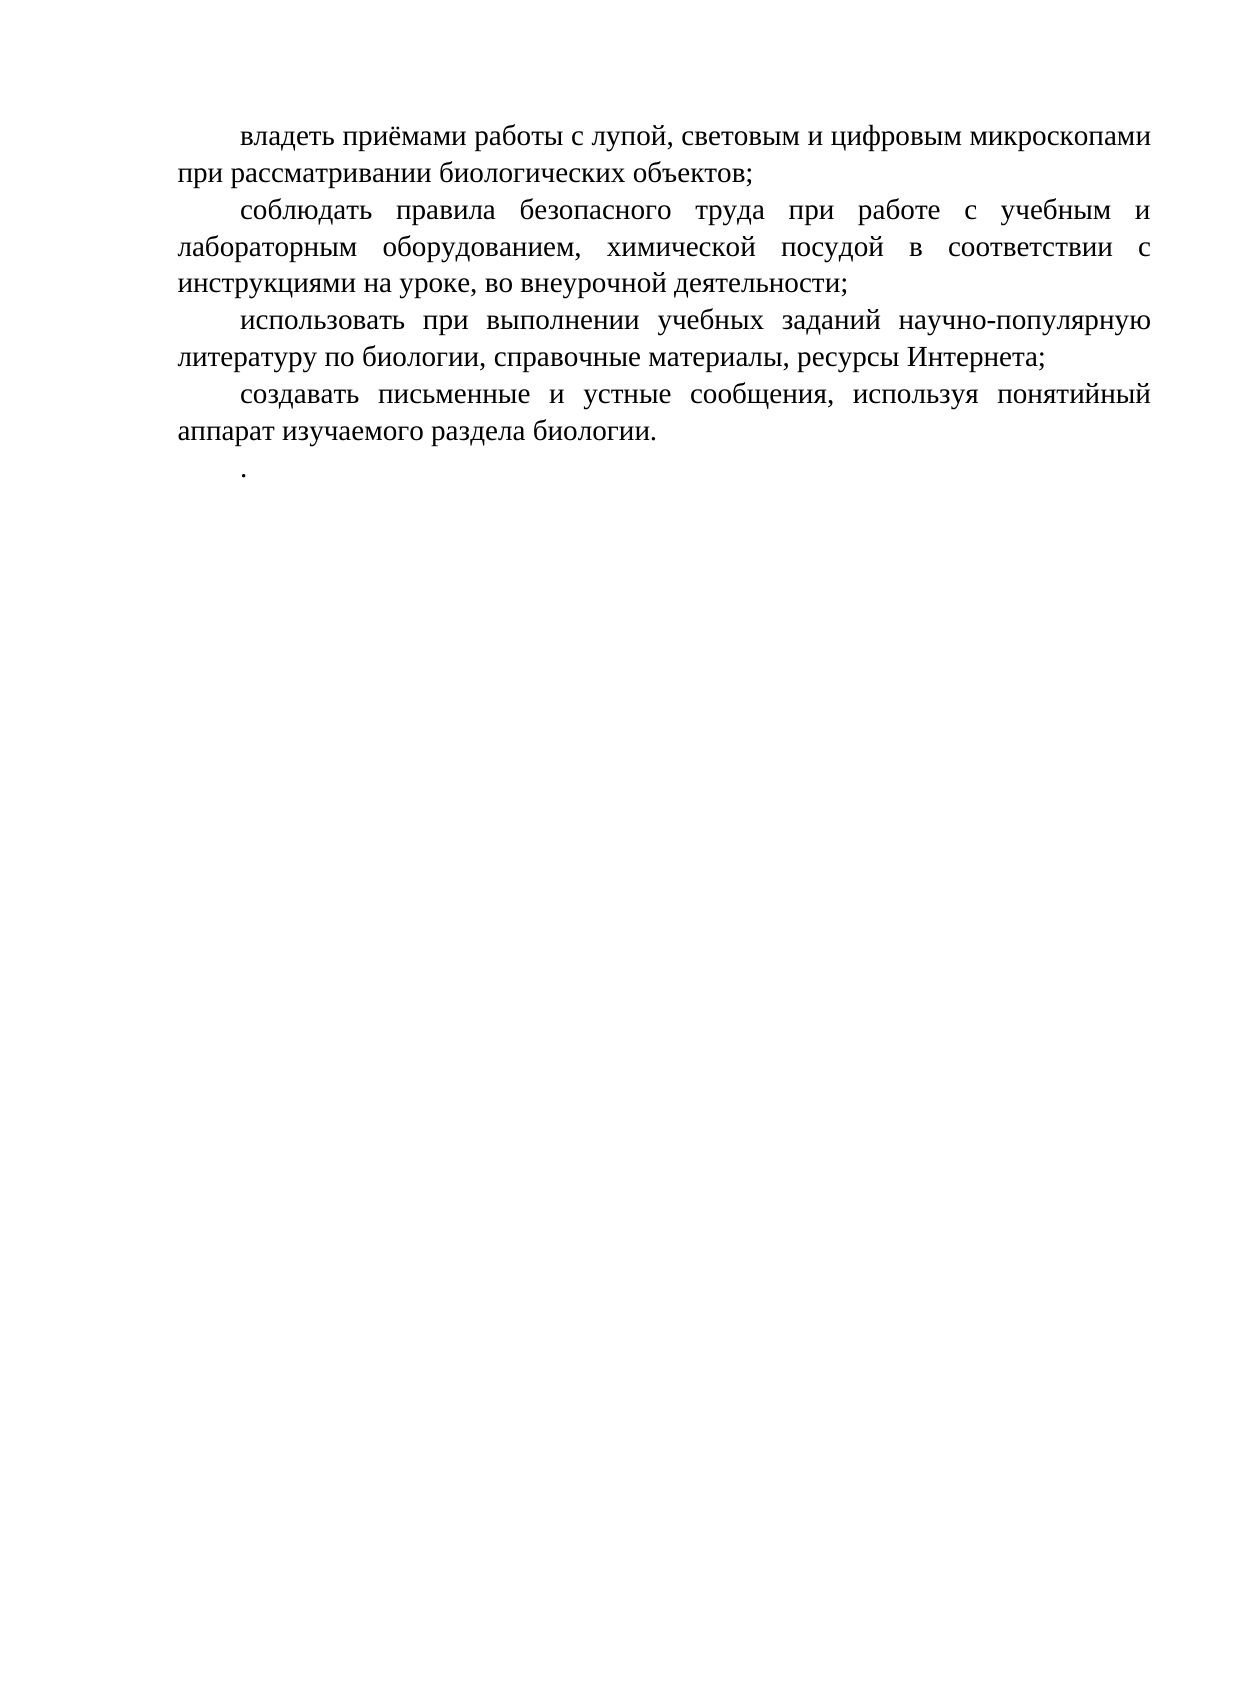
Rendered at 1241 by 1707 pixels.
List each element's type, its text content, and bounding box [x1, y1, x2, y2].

text использовать при выполнении учебных заданий научно-популярную литературу по биологии, справочные материалы, ресурсы Интернета; [177, 302, 1152, 373]
text владеть приёмами работы с лупой, световым и цифровым микроскопами при рассматривании биологических объектов; [177, 118, 1152, 188]
text . [177, 450, 1152, 483]
text создавать письменные и устные сообщения, используя понятийный аппарат изучаемого раздела биологии. [177, 376, 1152, 447]
text соблюдать правила безопасного труда при работе с учебным и лабораторным оборудованием, химической посудой в соответствии с инструкциями на уроке, во внеурочной деятельности; [177, 192, 1152, 299]
